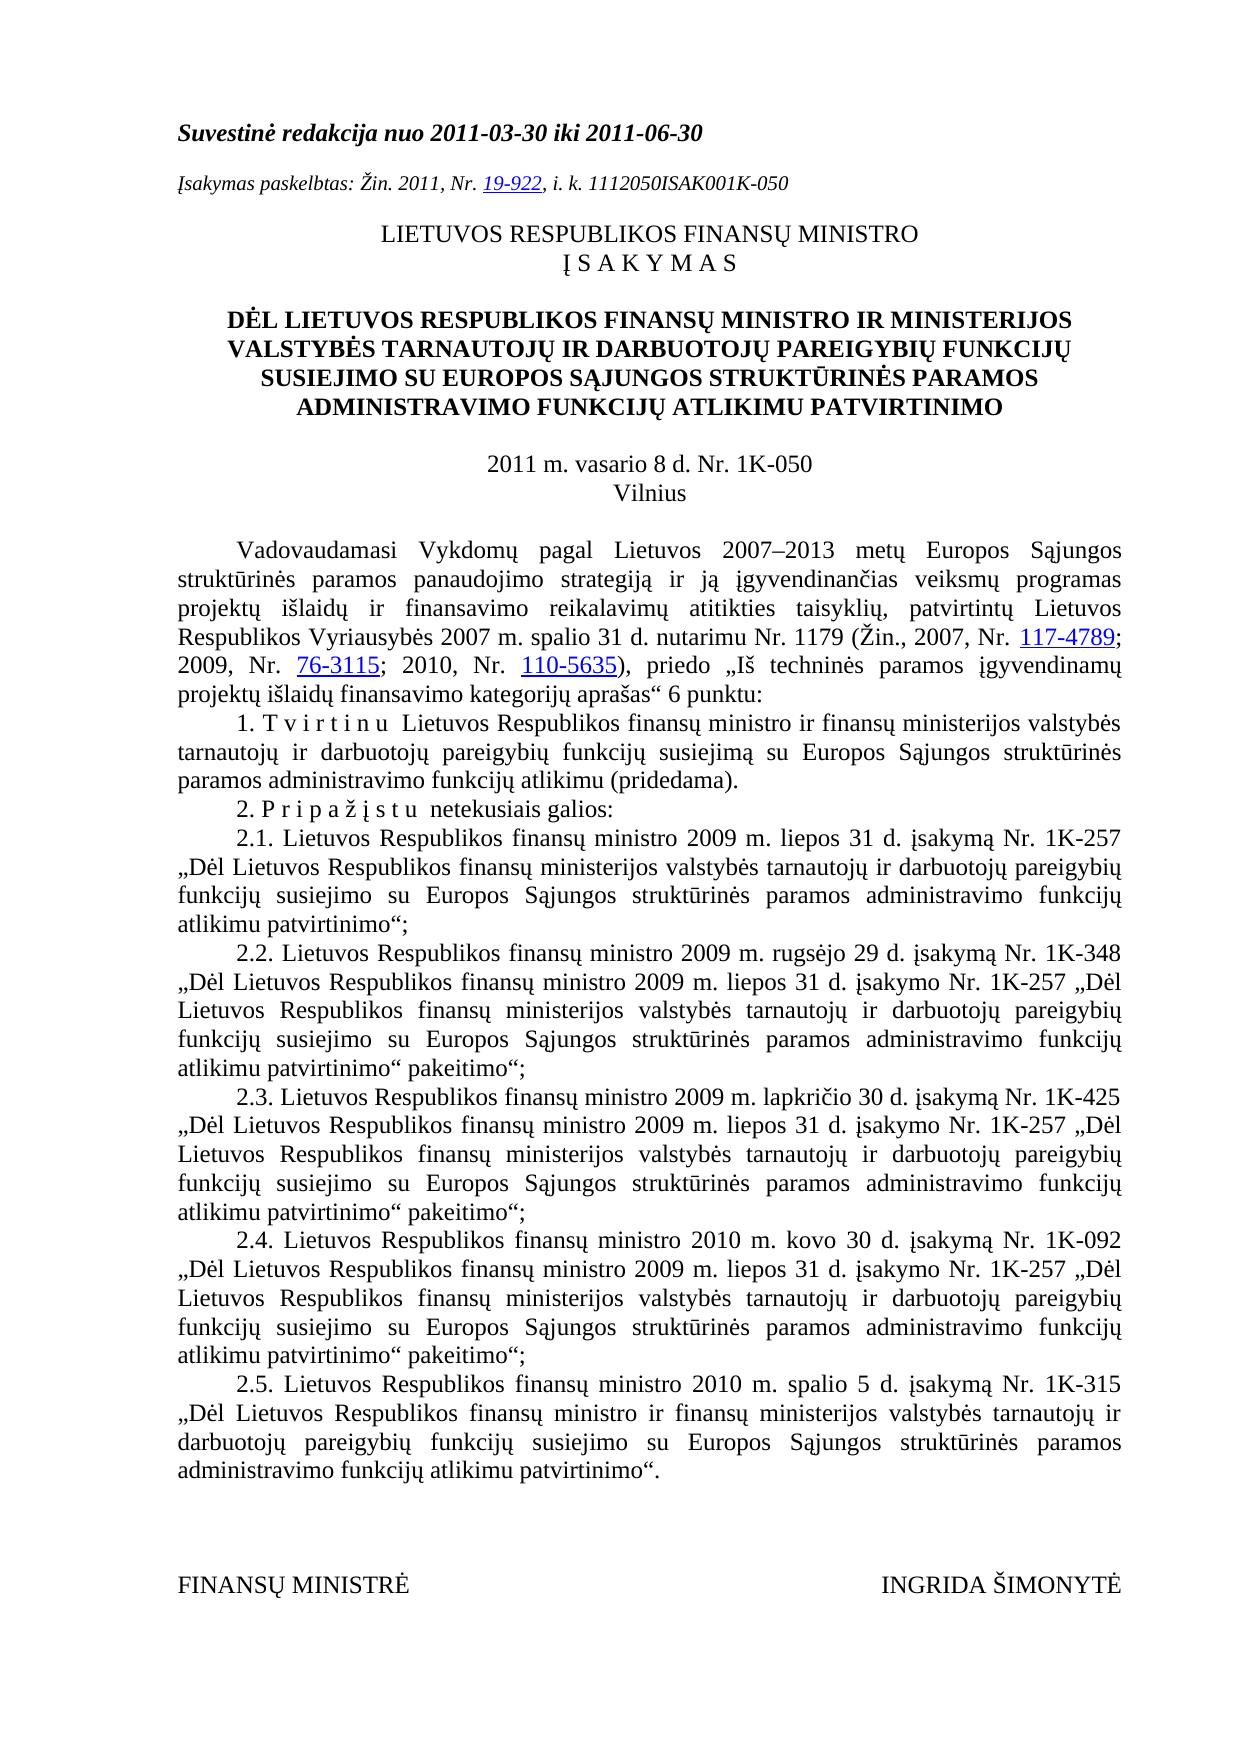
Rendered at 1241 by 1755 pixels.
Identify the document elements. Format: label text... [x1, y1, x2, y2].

text 2.2. Lietuvos Respublikos finansų ministro 2009 m. rugsėjo 29 d. įsakymą Nr. 1K-348 „Dėl Lietuvos Respublikos finansų ministro 2009 m. liepos 31 d. įsakymo Nr. 1K-257 „Dėl Lietuvos Respublikos finansų ministerijos valstybės tarnautojų ir darbuotojų pareigybių funkcijų susiejimo su Europos Sąjungos struktūrinės paramos administravimo funkcijų atlikimu patvirtinimo“ pakeitimo“; [177, 938, 1122, 1082]
text 2.1. Lietuvos Respublikos finansų ministro 2009 m. liepos 31 d. įsakymą Nr. 1K-257 „Dėl Lietuvos Respublikos finansų ministerijos valstybės tarnautojų ir darbuotojų pareigybių funkcijų susiejimo su Europos Sąjungos struktūrinės paramos administravimo funkcijų atlikimu patvirtinimo“; [177, 823, 1122, 938]
text 2.5. Lietuvos Respublikos finansų ministro 2010 m. spalio 5 d. įsakymą Nr. 1K-315 „Dėl Lietuvos Respublikos finansų ministro ir finansų ministerijos valstybės tarnautojų ir darbuotojų pareigybių funkcijų susiejimo su Europos Sąjungos struktūrinės paramos administravimo funkcijų atlikimu patvirtinimo“. [177, 1369, 1122, 1484]
text Suvestinė redakcija nuo 2011-03-30 iki 2011-06-30 [177, 118, 1122, 147]
text Vadovaudamasi Vykdomų pagal Lietuvos 2007–2013 metų Europos Sąjungos struktūrinės paramos panaudojimo strategiją ir ją įgyvendinančias veiksmų programas projektų išlaidų ir finansavimo reikalavimų atitikties taisyklių, patvirtintų Lietuvos Respublikos Vyriausybės 2007 m. spalio 31 d. nutarimu Nr. 1179 (Žin., 2007, Nr. 117-4789; 2009, Nr. 76-3115; 2010, Nr. 110-5635), priedo „Iš techninės paramos įgyvendinamų projektų išlaidų finansavimo kategorijų aprašas“ 6 punktu: [177, 535, 1122, 708]
text Vilnius [177, 478, 1122, 507]
text 2. Pripažįstu netekusiais galios: [177, 794, 1122, 823]
text 1. Tvirtinu Lietuvos Respublikos finansų ministro ir finansų ministerijos valstybės tarnautojų ir darbuotojų pareigybių funkcijų susiejimą su Europos Sąjungos struktūrinės paramos administravimo funkcijų atlikimu (pridedama). [177, 708, 1122, 794]
text LIETUVOS RESPUBLIKOS FINANSŲ MINISTRO [177, 219, 1122, 248]
text Įsakymas paskelbtas: Žin. 2011, Nr. 19-922, i. k. 1112050ISAK001K-050 [177, 171, 1122, 195]
text 2011 m. vasario 8 d. Nr. 1K-050 [177, 449, 1122, 478]
text DĖL LIETUVOS RESPUBLIKOS FINANSŲ MINISTRO IR MINISTERIJOS VALSTYBĖS TARNAUTOJŲ IR DARBUOTOJŲ PAREIGYBIŲ FUNKCIJŲ SUSIEJIMO SU EUROPOS SĄJUNGOS STRUKTŪRINĖS PARAMOS ADMINISTRAVIMO FUNKCIJŲ ATLIKIMU PATVIRTINIMO [177, 305, 1122, 420]
text 2.3. Lietuvos Respublikos finansų ministro 2009 m. lapkričio 30 d. įsakymą Nr. 1K-425 „Dėl Lietuvos Respublikos finansų ministro 2009 m. liepos 31 d. įsakymo Nr. 1K-257 „Dėl Lietuvos Respublikos finansų ministerijos valstybės tarnautojų ir darbuotojų pareigybių funkcijų susiejimo su Europos Sąjungos struktūrinės paramos administravimo funkcijų atlikimu patvirtinimo“ pakeitimo“; [177, 1082, 1122, 1225]
text 2.4. Lietuvos Respublikos finansų ministro 2010 m. kovo 30 d. įsakymą Nr. 1K-092 „Dėl Lietuvos Respublikos finansų ministro 2009 m. liepos 31 d. įsakymo Nr. 1K-257 „Dėl Lietuvos Respublikos finansų ministerijos valstybės tarnautojų ir darbuotojų pareigybių funkcijų susiejimo su Europos Sąjungos struktūrinės paramos administravimo funkcijų atlikimu patvirtinimo“ pakeitimo“; [177, 1225, 1122, 1369]
text FINANSŲ MINISTRĖ INGRIDA ŠIMONYTĖ [177, 1570, 1122, 1599]
text ĮSAKYMAS [177, 248, 1122, 277]
